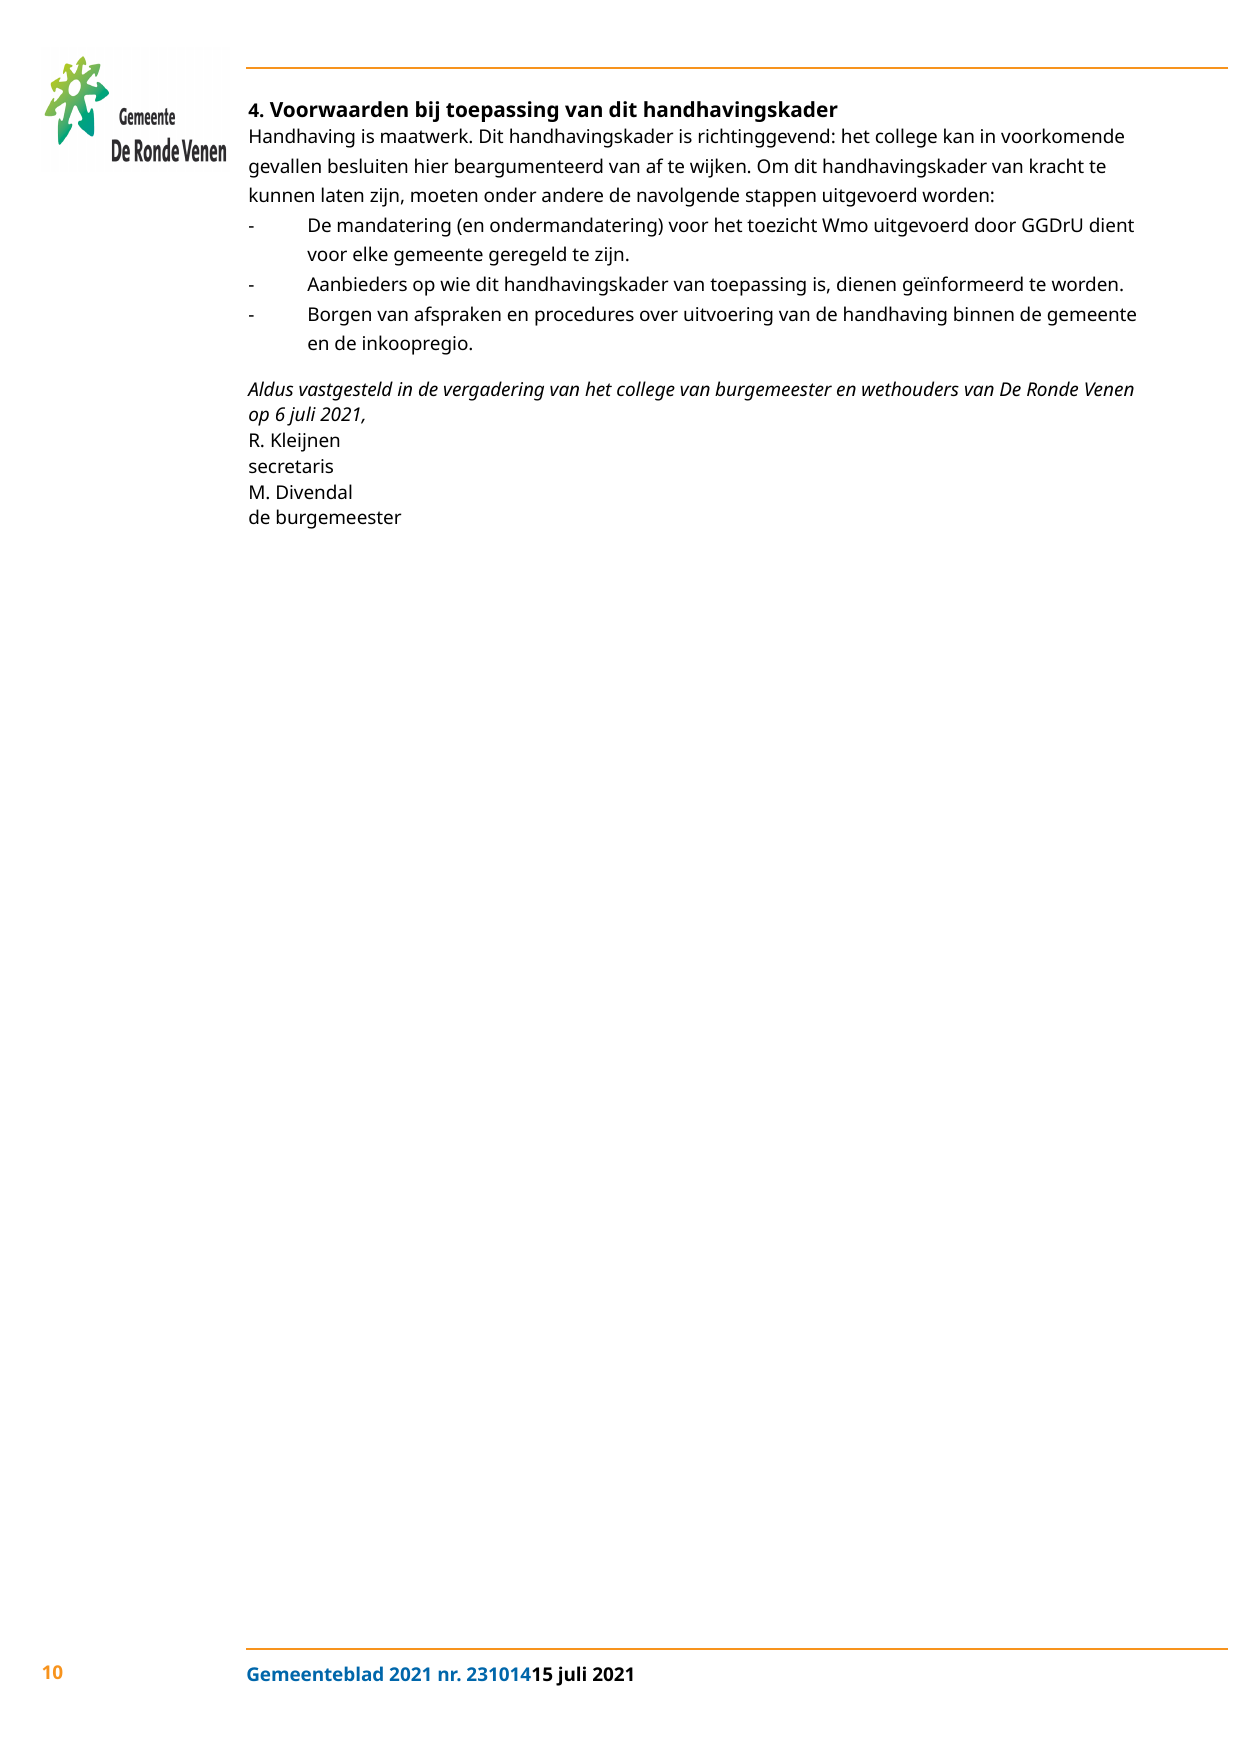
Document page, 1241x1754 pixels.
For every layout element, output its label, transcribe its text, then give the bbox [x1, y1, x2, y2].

text Handhaving is maatwerk. Dit handhavingskader is richtinggevend: het college kan in voorkomende gevallen besluiten hier beargumenteerd van af te wijken. Om dit handhavingskader van kracht te kunnen laten zijn, moeten onder andere de navolgende stappen uitgevoerd worden: [248, 123, 1152, 208]
text de burgemeester [248, 504, 1152, 530]
text secretaris [248, 453, 1152, 479]
text M. Divendal [248, 479, 1152, 504]
text 4. Voorwaarden bij toepassing van dit handhavingskader [248, 95, 1152, 123]
list Aanbieders op wie dit handhavingskader van toepassing is, dienen geïnformeerd te worden. [248, 271, 1152, 297]
list De mandatering (en ondermandatering) voor het toezicht Wmo uitgevoerd door GGDrU dient voor elke gemeente geregeld te zijn. [248, 212, 1152, 267]
picture [41, 47, 231, 172]
text Aldus vastgesteld in de vergadering van het college van burgemeester en wethouders van De Ronde Venen op 6 juli 2021, [248, 376, 1152, 427]
list Borgen van afspraken en procedures over uitvoering van de handhaving binnen de gemeente en de inkoopregio. [248, 301, 1152, 356]
text R. Kleijnen [248, 427, 1152, 453]
